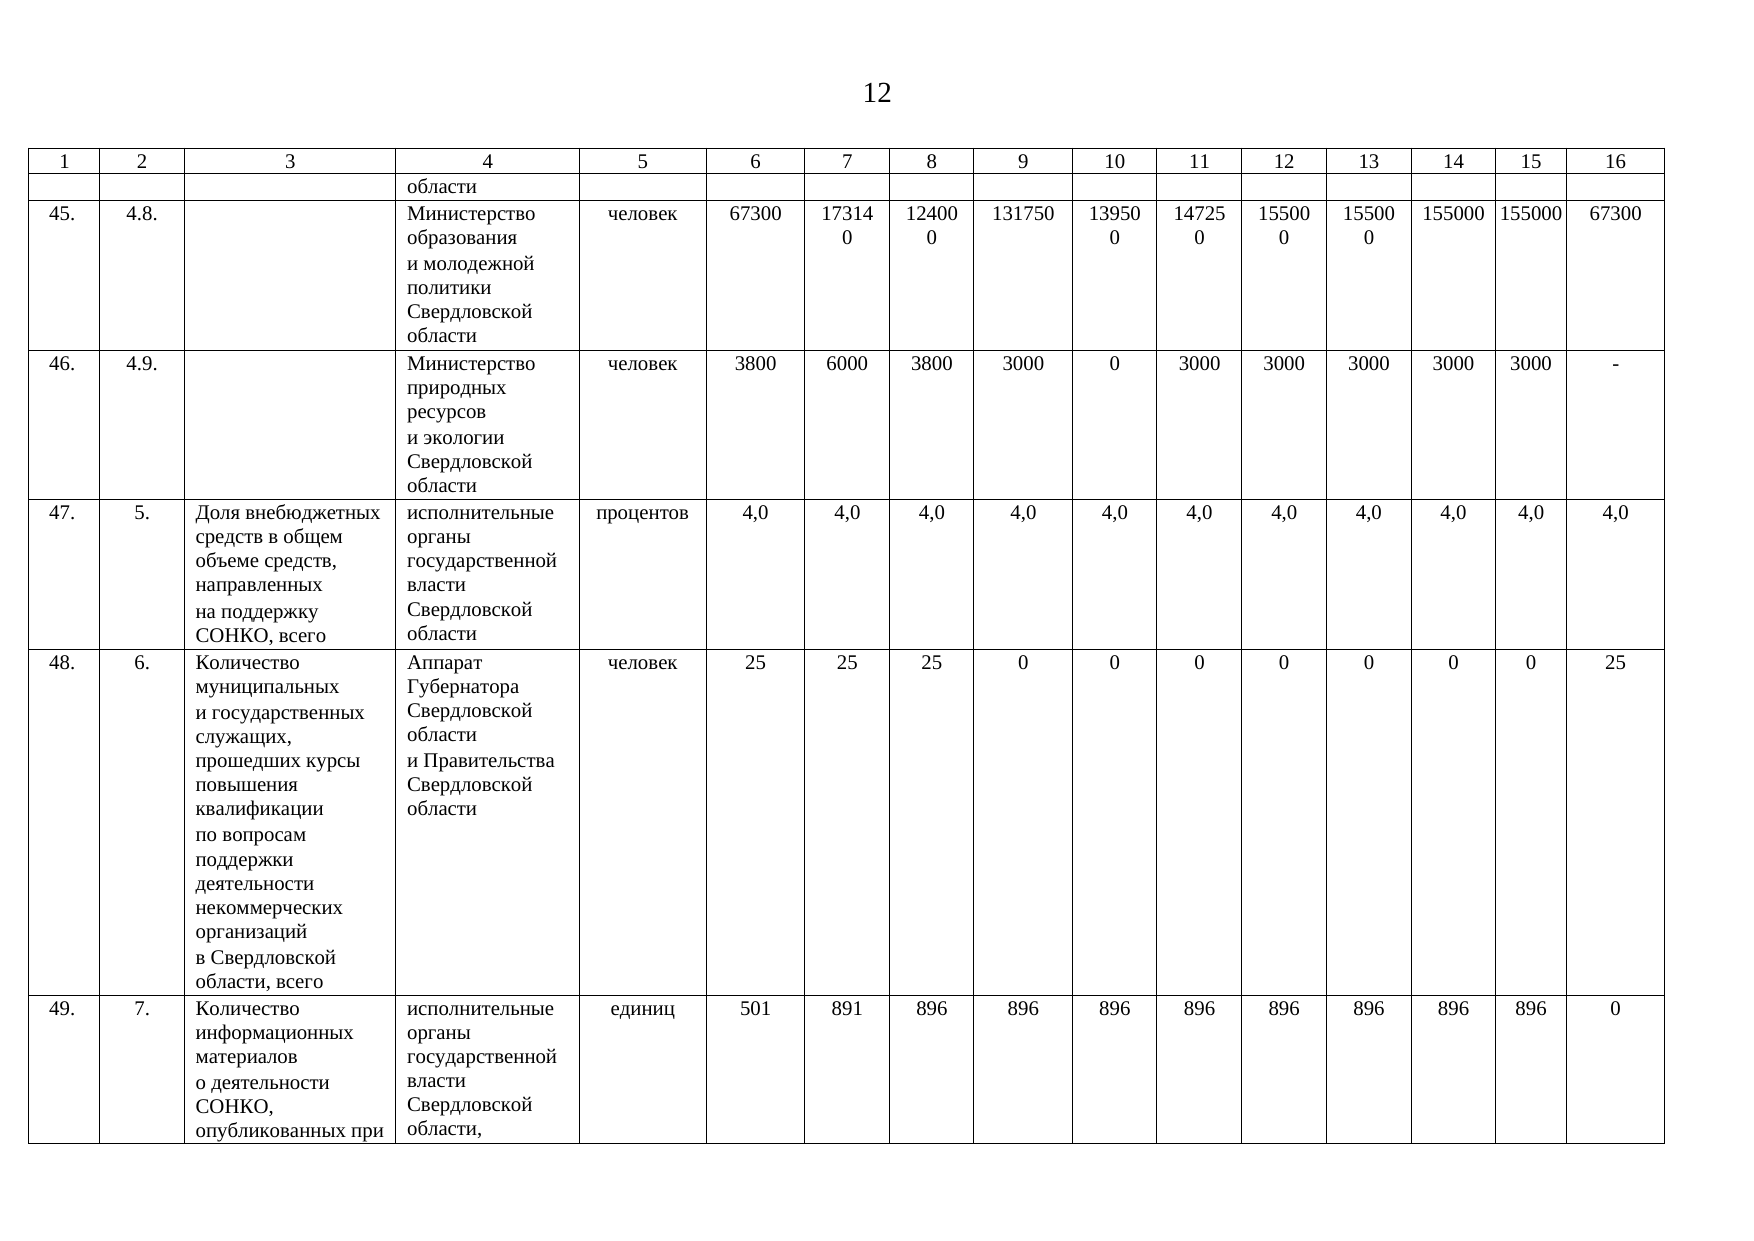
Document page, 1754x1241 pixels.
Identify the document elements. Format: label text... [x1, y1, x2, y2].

table_cell 4,0 [1496, 500, 1566, 649]
table_cell Количество информационных материалов о деятельности СОНКО, опубликованных при [185, 996, 395, 1142]
table_cell [974, 174, 1072, 200]
table_cell [890, 174, 973, 200]
table_cell области [396, 174, 579, 200]
table_cell 896 [974, 996, 1072, 1142]
table_cell [29, 500, 99, 649]
table_cell 4,0 [1157, 500, 1241, 649]
table_header 11 [1157, 149, 1241, 173]
table_cell [1242, 174, 1326, 200]
table_cell 25 [890, 650, 973, 995]
table_cell Министерство природных ресурсов и экологии Свердловской области [396, 351, 579, 499]
table_cell 0 [1327, 650, 1411, 995]
table_cell 3000 [974, 351, 1072, 499]
table_cell [1412, 174, 1495, 200]
table_header 15 [1496, 149, 1566, 173]
table_cell 4,0 [1242, 500, 1326, 649]
table_cell 4,0 [890, 500, 973, 649]
table_cell 4,0 [1073, 500, 1156, 649]
table_cell 25 [805, 650, 889, 995]
table_cell человек [580, 201, 706, 349]
table_cell исполнительные органы государственной власти Свердловской области [396, 500, 579, 649]
table_cell 3000 [1496, 351, 1566, 499]
table_cell 0 [1073, 351, 1156, 499]
table_header 8 [890, 149, 973, 173]
table_cell Министерство образования и молодежной политики Свердловской области [396, 201, 579, 349]
table_cell 896 [1157, 996, 1241, 1142]
table_cell 155000 [1412, 201, 1495, 349]
table_cell процентов [580, 500, 706, 649]
table_cell 4,0 [1327, 500, 1411, 649]
table_cell 0 [1157, 650, 1241, 995]
table_cell [1496, 174, 1566, 200]
table_cell 4.9. [100, 351, 184, 499]
table_cell [805, 174, 889, 200]
table_cell 4,0 [1412, 500, 1495, 649]
table_cell 3000 [1242, 351, 1326, 499]
table_cell 155000 [1327, 201, 1411, 349]
table_cell 67300 [707, 201, 804, 349]
table_header 16 [1567, 149, 1664, 173]
table_header 12 [1242, 149, 1326, 173]
table_cell 67300 [1567, 201, 1664, 349]
table_cell 0 [1073, 650, 1156, 995]
table_cell Количество муниципальных и государственных служащих, прошедших курсы повышения квалификации по вопросам поддержки деятельности некоммерческих организаций в Свердловской области, всего [185, 650, 395, 995]
table_cell 0 [1412, 650, 1495, 995]
table_cell [707, 174, 804, 200]
table_cell 896 [890, 996, 973, 1142]
table_cell 139500 [1073, 201, 1156, 349]
table_cell 896 [1073, 996, 1156, 1142]
table_cell 3000 [1327, 351, 1411, 499]
table_cell 4.8. [100, 201, 184, 349]
table_cell 896 [1412, 996, 1495, 1142]
table_header 5 [580, 149, 706, 173]
table_cell человек [580, 351, 706, 499]
table_cell 0 [1567, 996, 1664, 1142]
table_cell 3800 [890, 351, 973, 499]
table_cell 124000 [890, 201, 973, 349]
table_cell [29, 650, 99, 995]
table_cell [1327, 174, 1411, 200]
table_cell 501 [707, 996, 804, 1142]
table_cell 6. [100, 650, 184, 995]
table_cell 155000 [1242, 201, 1326, 349]
table_cell 891 [805, 996, 889, 1142]
table_header 3 [185, 149, 395, 173]
table_header 6 [707, 149, 804, 173]
table_cell Аппарат Губернатора Свердловской области и Правительства Свердловской области [396, 650, 579, 995]
table_cell [185, 201, 395, 349]
table_cell 25 [1567, 650, 1664, 995]
table_cell [580, 174, 706, 200]
table_cell 25 [707, 650, 804, 995]
table_cell 155000 [1496, 201, 1566, 349]
table_cell 896 [1242, 996, 1326, 1142]
table_cell 896 [1496, 996, 1566, 1142]
table_cell Доля внебюджетных средств в общем объеме средств, направленных на поддержку СОНКО, всего [185, 500, 395, 649]
table_cell 4,0 [707, 500, 804, 649]
table_cell - [1567, 351, 1664, 499]
table_header 13 [1327, 149, 1411, 173]
table_header 1 [29, 149, 99, 173]
table_cell [1567, 174, 1664, 200]
table_cell [100, 174, 184, 200]
table_cell 5. [100, 500, 184, 649]
table_cell 3000 [1412, 351, 1495, 499]
table_cell [29, 996, 99, 1142]
table_cell 147250 [1157, 201, 1241, 349]
table_cell [1073, 174, 1156, 200]
table_cell 4,0 [974, 500, 1072, 649]
table_cell 131750 [974, 201, 1072, 349]
table_cell [1157, 174, 1241, 200]
table_cell [185, 174, 395, 200]
table_cell [29, 351, 99, 499]
table_cell 3800 [707, 351, 804, 499]
table_cell [29, 201, 99, 349]
table_header 2 [100, 149, 184, 173]
table_cell исполнительные органы государственной власти Свердловской области, [396, 996, 579, 1142]
table_header 4 [396, 149, 579, 173]
table_cell 0 [974, 650, 1072, 995]
table_cell 3000 [1157, 351, 1241, 499]
table_header 14 [1412, 149, 1495, 173]
table_cell [29, 174, 99, 200]
table_cell 7. [100, 996, 184, 1142]
table_cell 173140 [805, 201, 889, 349]
table_cell 6000 [805, 351, 889, 499]
table_cell 896 [1327, 996, 1411, 1142]
table_cell [185, 351, 395, 499]
table_cell человек [580, 650, 706, 995]
table_cell 4,0 [805, 500, 889, 649]
table_cell 0 [1242, 650, 1326, 995]
table_cell 0 [1496, 650, 1566, 995]
table_header 7 [805, 149, 889, 173]
table_header 9 [974, 149, 1072, 173]
table_cell 4,0 [1567, 500, 1664, 649]
table_cell единиц [580, 996, 706, 1142]
table_header 10 [1073, 149, 1156, 173]
